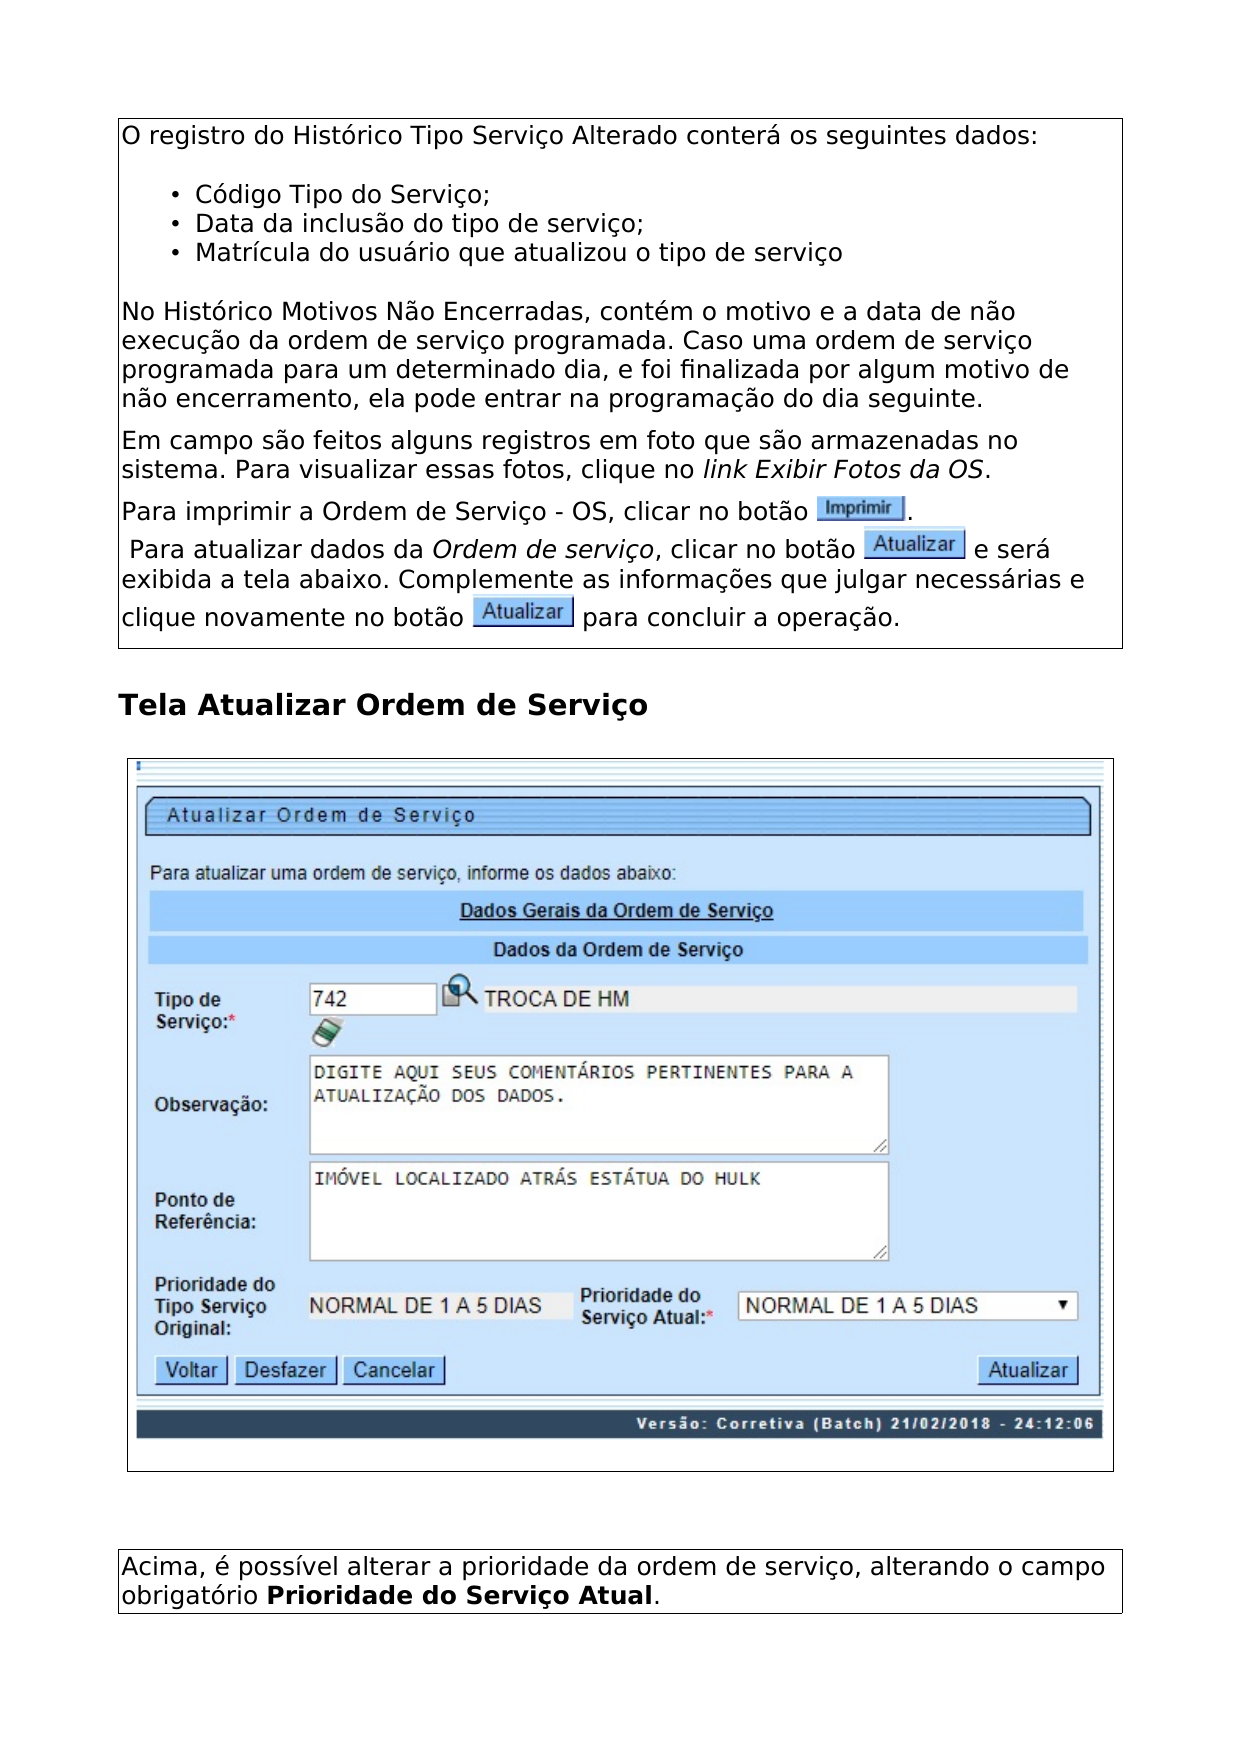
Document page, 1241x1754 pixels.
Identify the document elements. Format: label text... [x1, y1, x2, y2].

table_header [128, 759, 1113, 1471]
table_header Acima, é possível alterar a prioridade da ordem de serviço, alterando o campo obrigatório Prioridade do Serviço Atual. [119, 1550, 1122, 1613]
table_header O registro do Histórico Tipo Serviço Alterado conterá os seguintes dados: Código Tipo do Serviço; Data da inclusão do tipo de serviço; Matrícula do usuário que atualizou o tipo de serviço No Histórico Motivos Não Encerradas, contém o motivo e a data de não execução da ordem de serviço programada. Caso uma ordem de serviço programada para um determinado dia, e foi finalizada por algum motivo de não encerramento, ela pode entrar na programação do dia seguinte. Em campo são feitos alguns registros em foto que são armazenadas no sistema. Para visualizar essas fotos, clique no link Exibir Fotos da OS. Para imprimir a Ordem de Serviço - OS, clicar no botão . Para atualizar dados da Ordem de serviço, clicar no botão e será exibida a tela abaixo. Complemente as informações que julgar necessárias e clique novamente no botão para concluir a operação. [119, 119, 1122, 648]
picture [472, 594, 574, 627]
picture [863, 526, 966, 559]
picture [136, 761, 1104, 1440]
picture [817, 496, 907, 521]
subtitle Tela Atualizar Ordem de Serviço [118, 688, 1122, 722]
